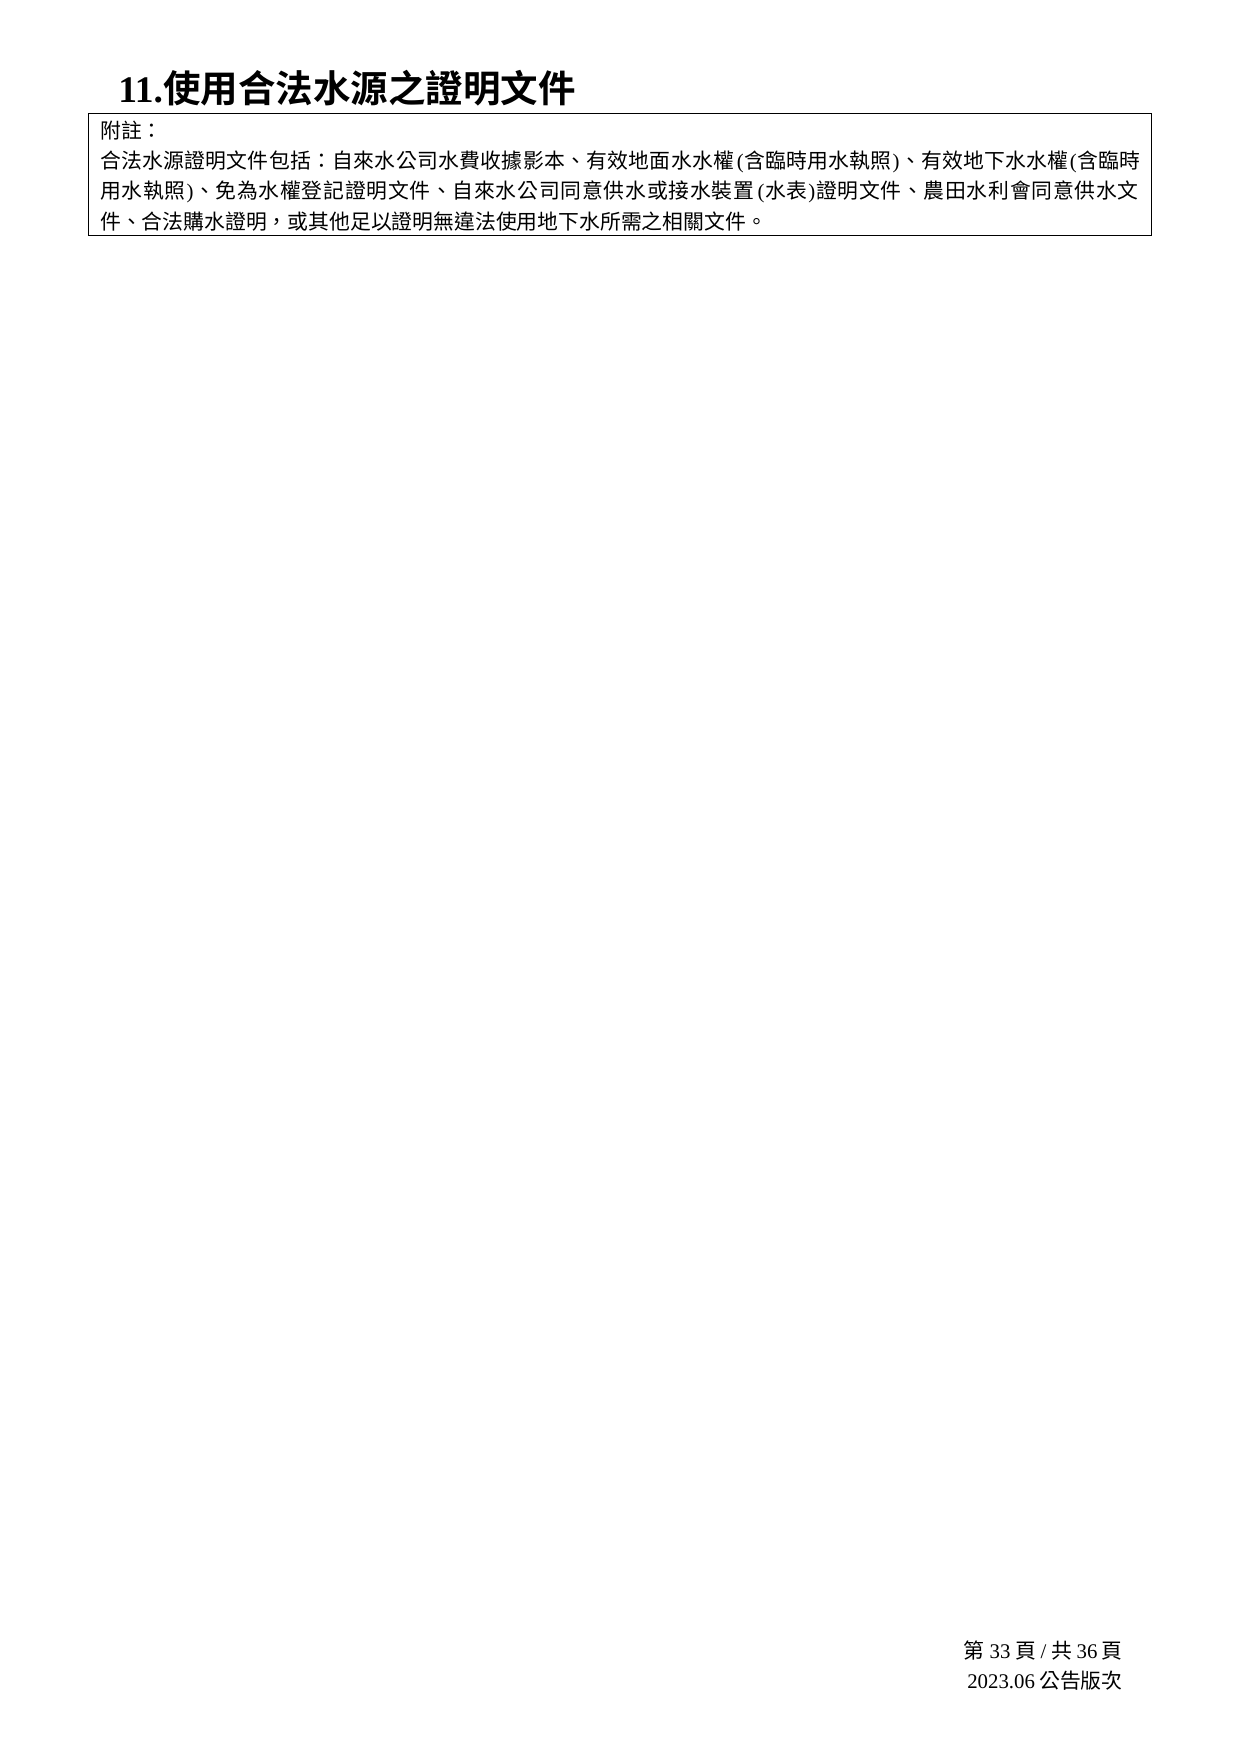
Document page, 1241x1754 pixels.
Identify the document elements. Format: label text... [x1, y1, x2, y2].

table_cell 附註： 合法水源證明文件包括：自來水公司水費收據影本、有效地面水水權(含臨時用水執照)、有效地下水水權(含臨時用水執照)、免為水權登記證明文件、自來水公司同意供水或接水裝置(水表)證明文件、農田水利會同意供水文件、合法購水證明，或其他足以證明無違法使用地下水所需之相關文件。 [89, 114, 1151, 235]
